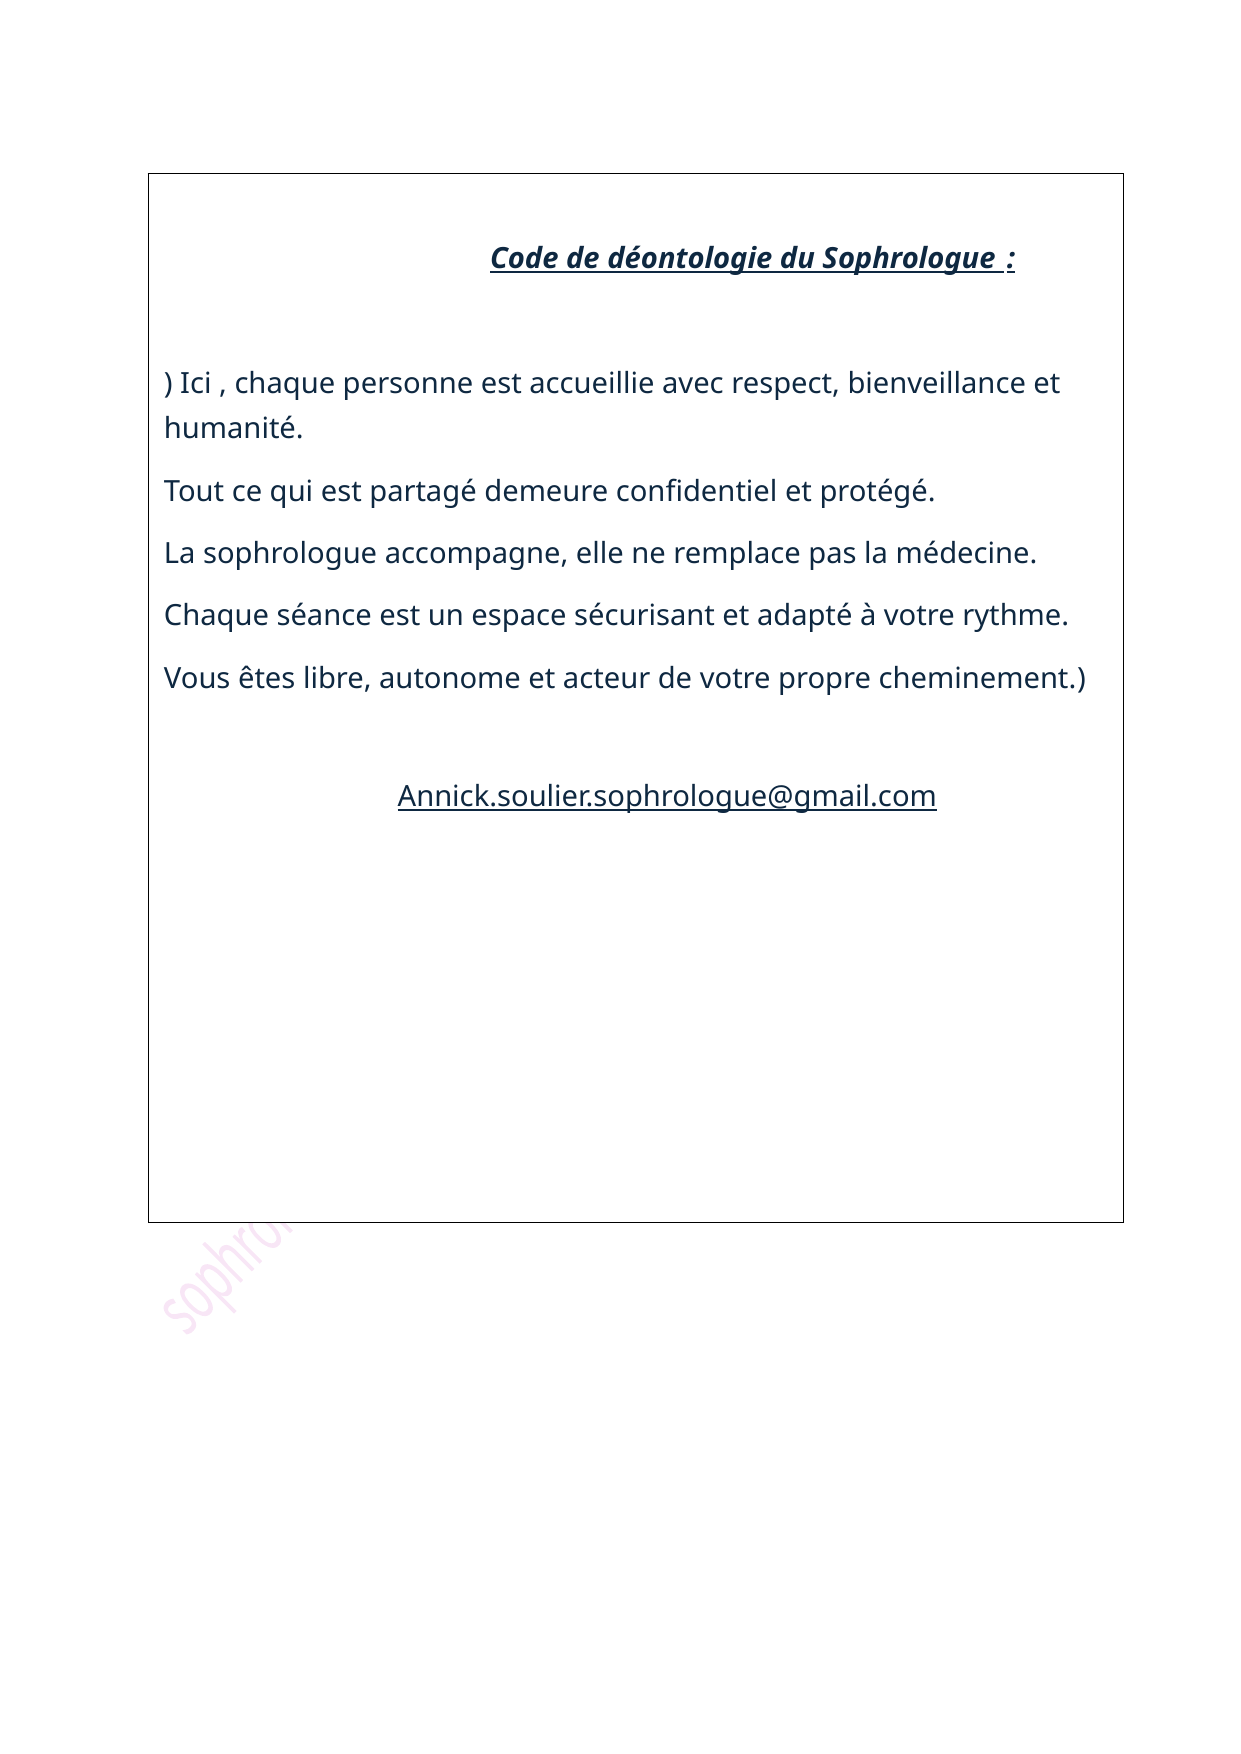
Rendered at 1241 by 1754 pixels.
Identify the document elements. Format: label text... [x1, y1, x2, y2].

text Annick.soulier.sophrologue@gmail.com [164, 775, 1108, 815]
text Code de déontologie du Sophrologue : [164, 237, 1108, 277]
text Vous êtes libre, autonome et acteur de votre propre cheminement.) [164, 657, 1108, 697]
text Chaque séance est un espace sécurisant et adapté à votre rythme. [164, 594, 1108, 634]
text La sophrologue accompagne, elle ne remplace pas la médecine. [164, 532, 1108, 572]
text ) Ici , chaque personne est accueillie avec respect, bienveillance et humanité. [164, 362, 1108, 447]
text Tout ce qui est partagé demeure confidentiel et protégé. [164, 470, 1108, 510]
